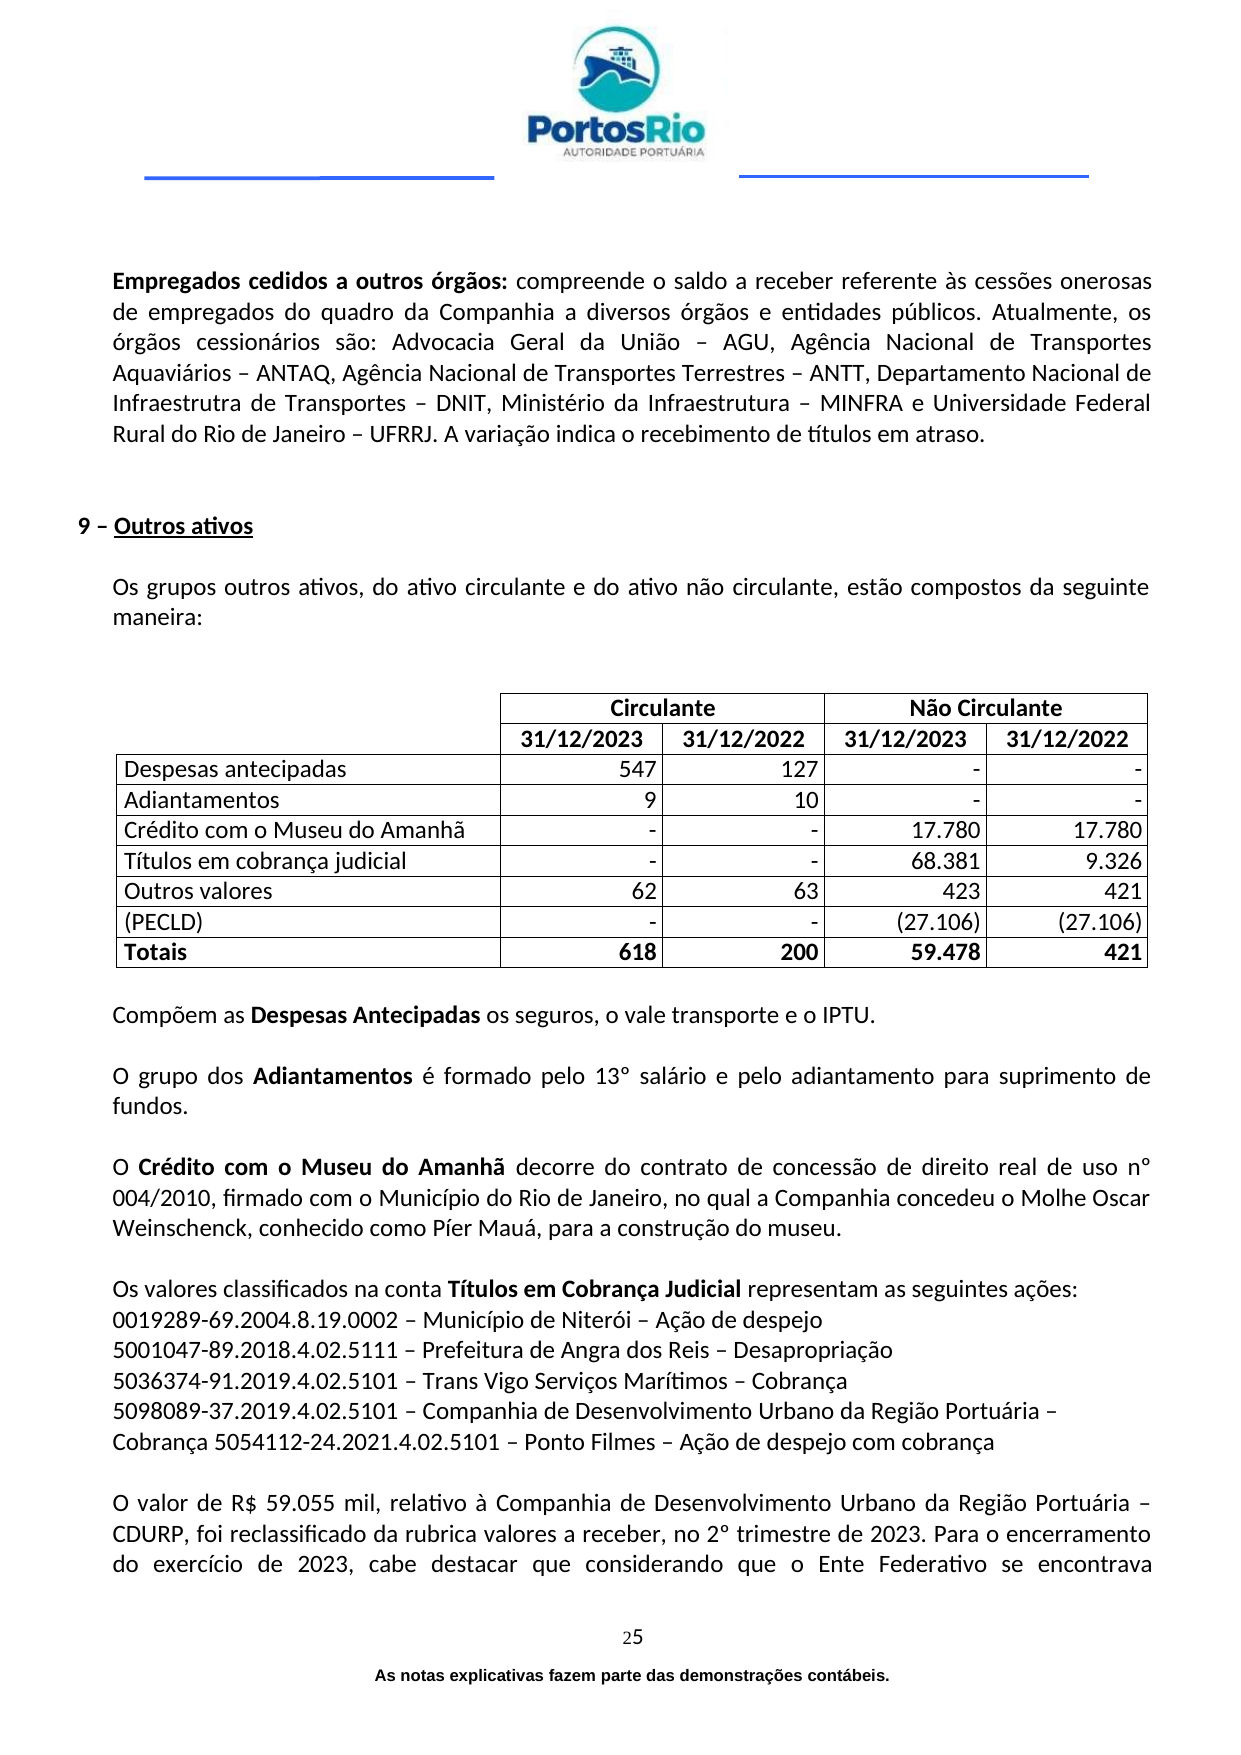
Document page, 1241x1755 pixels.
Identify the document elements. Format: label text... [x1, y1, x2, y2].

table_cell Outros valores [117, 877, 500, 906]
table_cell 423 [825, 877, 986, 906]
table_cell Crédito com o Museu do Amanhã [117, 816, 500, 845]
table_cell 31/12/2022 [987, 724, 1147, 754]
text Compõem as Despesas Antecipadas os seguros, o vale transporte e o IPTU. [112, 999, 1188, 1029]
table_cell 31/12/2023 [825, 724, 986, 754]
table_cell - [663, 907, 824, 937]
table_cell - [501, 907, 662, 937]
table_cell 17.780 [825, 816, 986, 845]
table_cell - [987, 785, 1147, 815]
table_cell Títulos em cobrança judicial [117, 846, 500, 876]
text O valor de R$ 59.055 mil, relativo à Companhia de Desenvolvimento Urbano da Região Portuária – CDURP, foi reclassificado da rubrica valores a receber, no 2º trimestre de 2023. Para o encerramento do exercício de 2023, cabe destacar que considerando que o Ente Federativo se encontrava [112, 1487, 1153, 1579]
table_cell (27.106) [825, 907, 986, 937]
text O grupo dos Adiantamentos é formado pelo 13º salário e pelo adiantamento para suprimento de fundos. [112, 1060, 1152, 1121]
table_cell 421 [987, 877, 1147, 906]
table_cell Despesas antecipadas [117, 755, 500, 784]
table_cell - [501, 816, 662, 845]
table_cell 9.326 [987, 846, 1147, 876]
table_cell 10 [663, 785, 824, 815]
table_cell Totais [117, 938, 500, 967]
table_cell - [663, 816, 824, 845]
table_cell - [501, 846, 662, 876]
table_cell 31/12/2023 [501, 724, 662, 754]
table_cell - [825, 785, 986, 815]
table_cell 200 [663, 938, 824, 967]
table_cell 421 [987, 938, 1147, 967]
table_cell 68.381 [825, 846, 986, 876]
table_cell - [987, 755, 1147, 784]
subtitle – Outros ativos [77, 510, 1188, 540]
table_cell Adiantamentos [117, 785, 500, 815]
table_cell 547 [501, 755, 662, 784]
table_cell 62 [501, 877, 662, 906]
text 5098089-37.2019.4.02.5101 – Companhia de Desenvolvimento Urbano da Região Portuária – Cobrança 5054112-24.2021.4.02.5101 – Ponto Filmes – Ação de despejo com cobrança [112, 1395, 1152, 1456]
table_cell - [825, 755, 986, 784]
table_header Circulante [501, 694, 824, 723]
table_header Não Circulante [825, 694, 1147, 723]
table_header [117, 693, 500, 754]
text Empregados cedidos a outros órgãos: compreende o saldo a receber referente às cessões onerosas de empregados do quadro da Companhia a diversos órgãos e entidades públicos. Atualmente, os órgãos cessionários são: Advocacia Geral da União – AGU, Agência Nacional de Transportes Aquaviários – ANTAQ, Agência Nacional de Transportes Terrestres – ANTT, Departamento Nacional de Infraestrutra de Transportes – DNIT, Ministério da Infraestrutura – MINFRA e Universidade Federal Rural do Rio de Janeiro – UFRRJ. A variação indica o recebimento de títulos em atraso. [112, 266, 1153, 449]
text 5001047-89.2018.4.02.5111 – Prefeitura de Angra dos Reis – Desapropriação 5036374-91.2019.4.02.5101 – Trans Vigo Serviços Marítimos – Cobrança [112, 1334, 894, 1395]
table_cell 9 [501, 785, 662, 815]
text Os valores classificados na conta Títulos em Cobrança Judicial representam as seguintes ações: 0019289-69.2004.8.19.0002 – Município de Niterói – Ação de despejo [112, 1273, 1080, 1334]
table_cell 127 [663, 755, 824, 784]
table_cell 59.478 [825, 938, 986, 967]
table_cell (27.106) [987, 907, 1147, 937]
text Os grupos outros ativos, do ativo circulante e do ativo não circulante, estão compostos da seguinte maneira: [112, 571, 1188, 632]
table_cell 17.780 [987, 816, 1147, 845]
table_cell 618 [501, 938, 662, 967]
table_cell (PECLD) [117, 907, 500, 937]
table_cell - [663, 846, 824, 876]
table_cell 63 [663, 877, 824, 906]
text O Crédito com o Museu do Amanhã decorre do contrato de concessão de direito real de uso nº 004/2010, firmado com o Município do Rio de Janeiro, no qual a Companhia concedeu o Molhe Oscar Weinschenck, conhecido como Píer Mauá, para a construção do museu. [112, 1151, 1153, 1243]
table_cell 31/12/2022 [663, 724, 824, 754]
